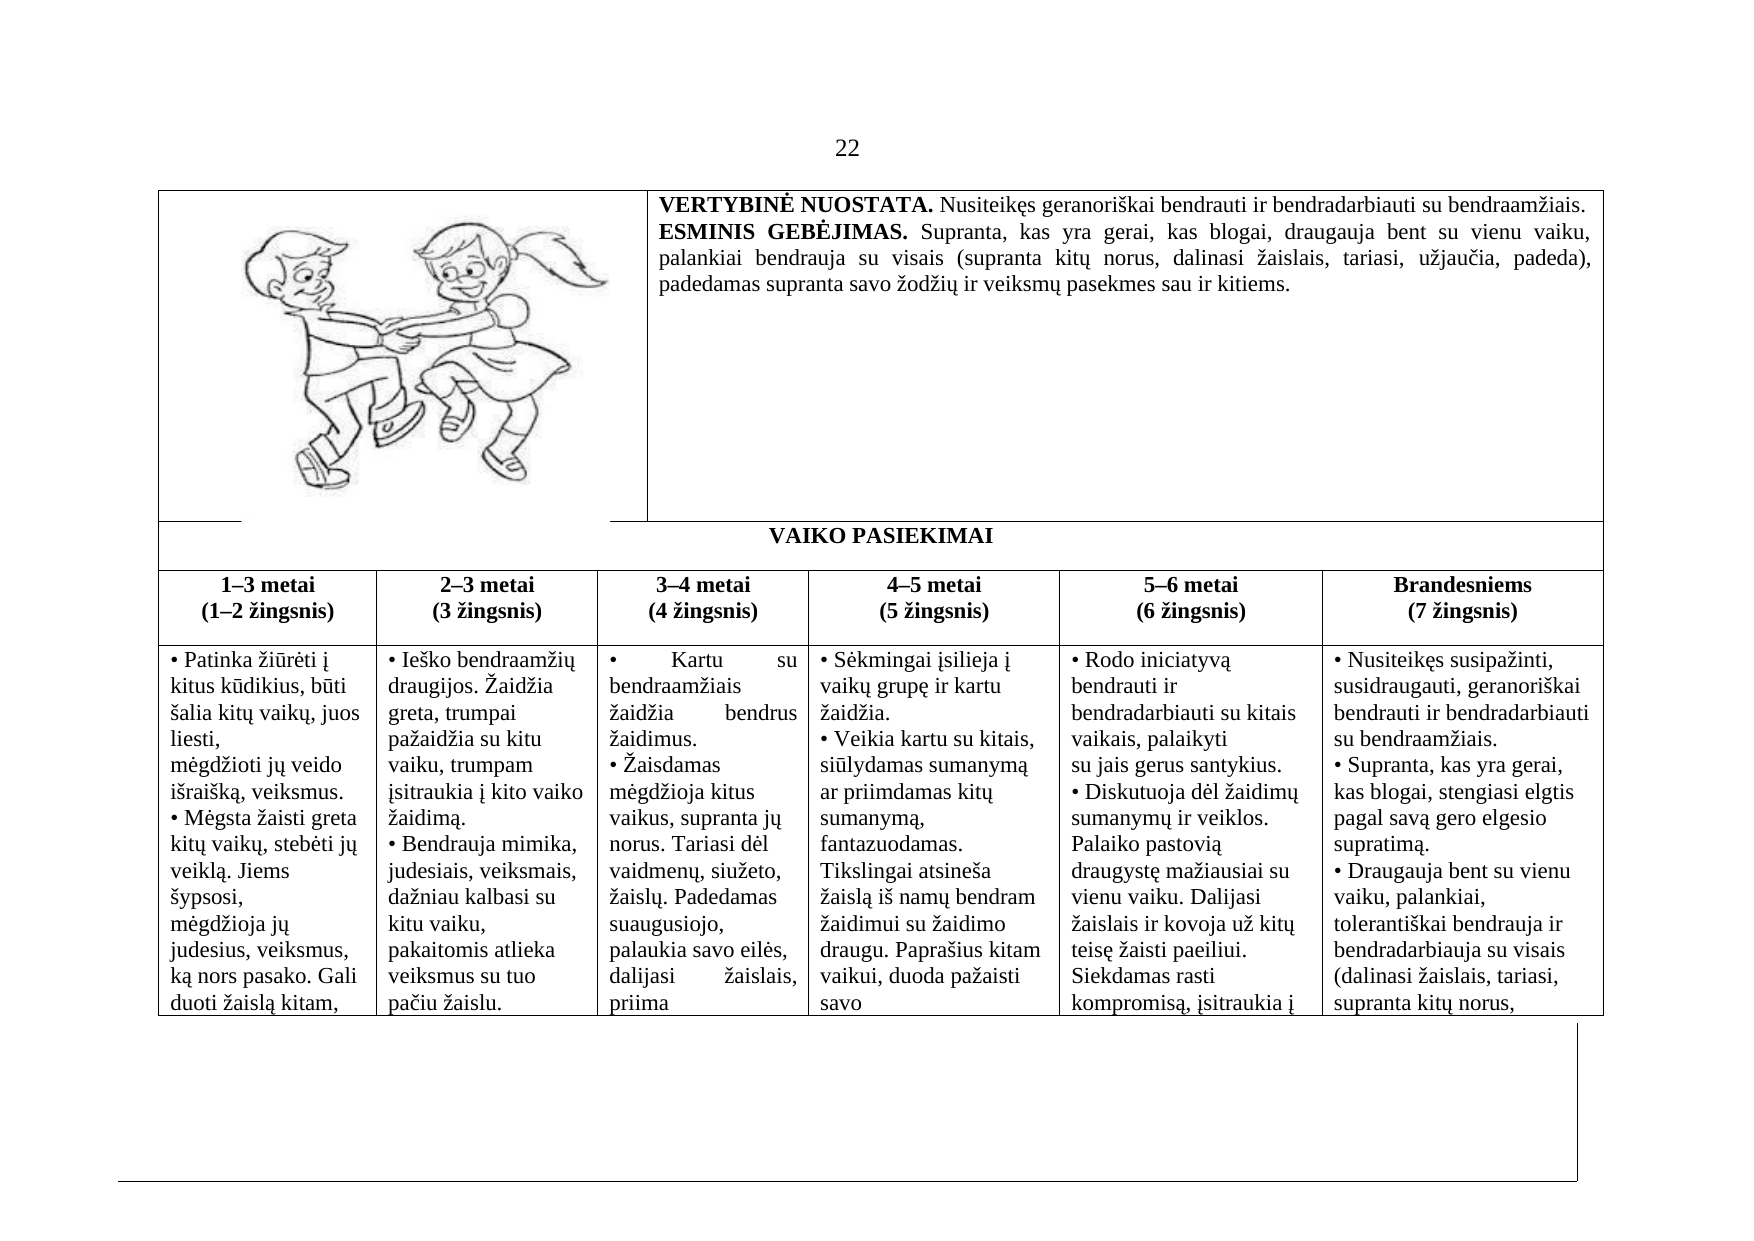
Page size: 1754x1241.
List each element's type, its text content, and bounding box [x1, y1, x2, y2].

table_cell VAIKO PASIEKIMAI [159, 522, 1603, 570]
table_header VERTYBINĖ NUOSTATA. Nusiteikęs geranoriškai bendrauti ir bendradarbiauti su bendraamžiais. ESMINIS GEBĖJIMAS. Supranta, kas yra gerai, kas blogai, draugauja bent su vienu vaiku, palankiai bendrauja su visais (supranta kitų norus, dalinasi žaislais, tariasi, užjaučia, padeda), padedamas supranta savo žodžių ir veiksmų pasekmes sau ir kitiems. [648, 191, 1603, 521]
table_cell 5–6 metai (6 žingsnis) [1060, 571, 1322, 645]
table_cell • Patinka žiūrėti į kitus kūdikius, būti šalia kitų vaikų, juos liesti, mėgdžioti jų veido išraišką, veiksmus. • Mėgsta žaisti greta kitų vaikų, stebėti jų veiklą. Jiems šypsosi, mėgdžioja jų judesius, veiksmus, ką nors pasako. Gali duoti žaislą kitam, [159, 646, 376, 1015]
table_cell • Rodo iniciatyvą bendrauti ir bendradarbiauti su kitais vaikais, palaikyti su jais gerus santykius. • Diskutuoja dėl žaidimų sumanymų ir veiklos. Palaiko pastovią draugystę mažiausiai su vienu vaiku. Dalijasi žaislais ir kovoja už kitų teisę žaisti paeiliui. Siekdamas rasti kompromisą, įsitraukia į [1060, 646, 1322, 1015]
table_cell • Kartu su bendraamžiais žaidžia bendrus žaidimus. • Žaisdamas mėgdžioja kitus vaikus, supranta jų norus. Tariasi dėl vaidmenų, siužeto, žaislų. Padedamas suaugusiojo, palaukia savo eilės, dalijasi žaislais, priima [598, 646, 808, 1015]
table_cell 4–5 metai (5 žingsnis) [809, 571, 1059, 645]
table_header [611, 191, 647, 521]
table_cell • Sėkmingai įsilieja į vaikų grupę ir kartu žaidžia. • Veikia kartu su kitais, siūlydamas sumanymą ar priimdamas kitų sumanymą, fantazuodamas. Tikslingai atsineša žaislą iš namų bendram žaidimui su žaidimo draugu. Paprašius kitam vaikui, duoda pažaisti savo [809, 646, 1059, 1015]
table_cell Brandesniems (7 žingsnis) [1323, 571, 1603, 645]
table_cell 2–3 metai (3 žingsnis) [377, 571, 597, 645]
table_cell • Ieško bendraamžių draugijos. Žaidžia greta, trumpai pažaidžia su kitu vaiku, trumpam įsitraukia į kito vaiko žaidimą. • Bendrauja mimika, judesiais, veiksmais, dažniau kalbasi su kitu vaiku, pakaitomis atlieka veiksmus su tuo pačiu žaislu. [377, 646, 597, 1015]
table_cell • Nusiteikęs susipažinti, susidraugauti, geranoriškai bendrauti ir bendradarbiauti su bendraamžiais. • Supranta, kas yra gerai, kas blogai, stengiasi elgtis pagal savą gero elgesio supratimą. • Draugauja bent su vienu vaiku, palankiai, tolerantiškai bendrauja ir bendradarbiauja su visais (dalinasi žaislais, tariasi, supranta kitų norus, [1323, 646, 1603, 1015]
table_cell 3–4 metai (4 žingsnis) [598, 571, 808, 645]
table_header [159, 191, 241, 521]
table_cell 1–3 metai (1–2 žingsnis) [159, 571, 376, 645]
